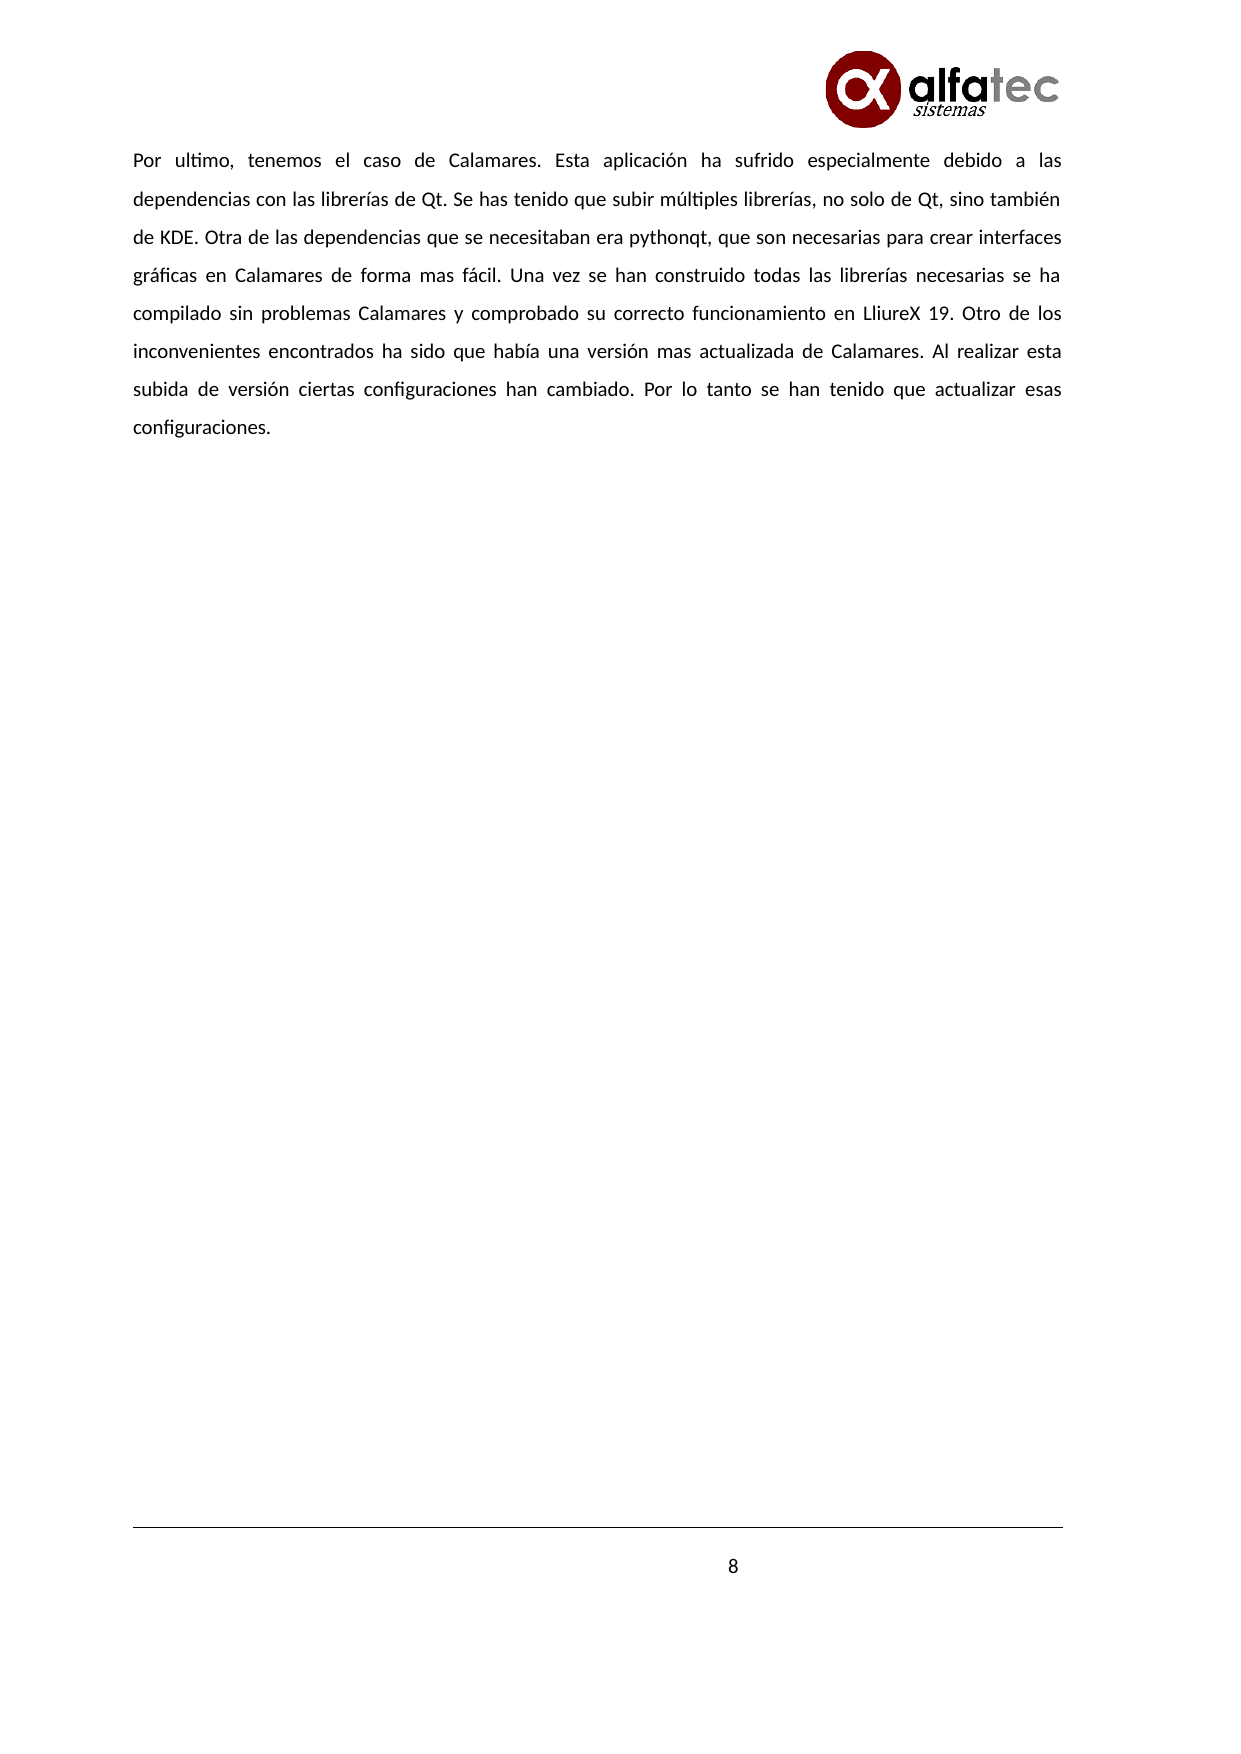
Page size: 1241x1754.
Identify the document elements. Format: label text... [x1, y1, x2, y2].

picture [825, 51, 1061, 128]
text Por ultimo, tenemos el caso de Calamares. Esta aplicación ha sufrido especialmente debido a las dependencias con las librerías de Qt. Se has tenido que subir múltiples librerías, no solo de Qt, sino también de KDE. Otra de las dependencias que se necesitaban era pythonqt, que son necesarias para crear interfaces gráficas en Calamares de forma mas fácil. Una vez se han construido todas las librerías necesarias se ha compilado sin problemas Calamares y comprobado su correcto funcionamiento en LliureX 19. Otro de los inconvenientes encontrados ha sido que había una versión mas actualizada de Calamares. Al realizar esta subida de versión ciertas configuraciones han cambiado. Por lo tanto se han tenido que actualizar esas configuraciones. [133, 148, 1063, 440]
